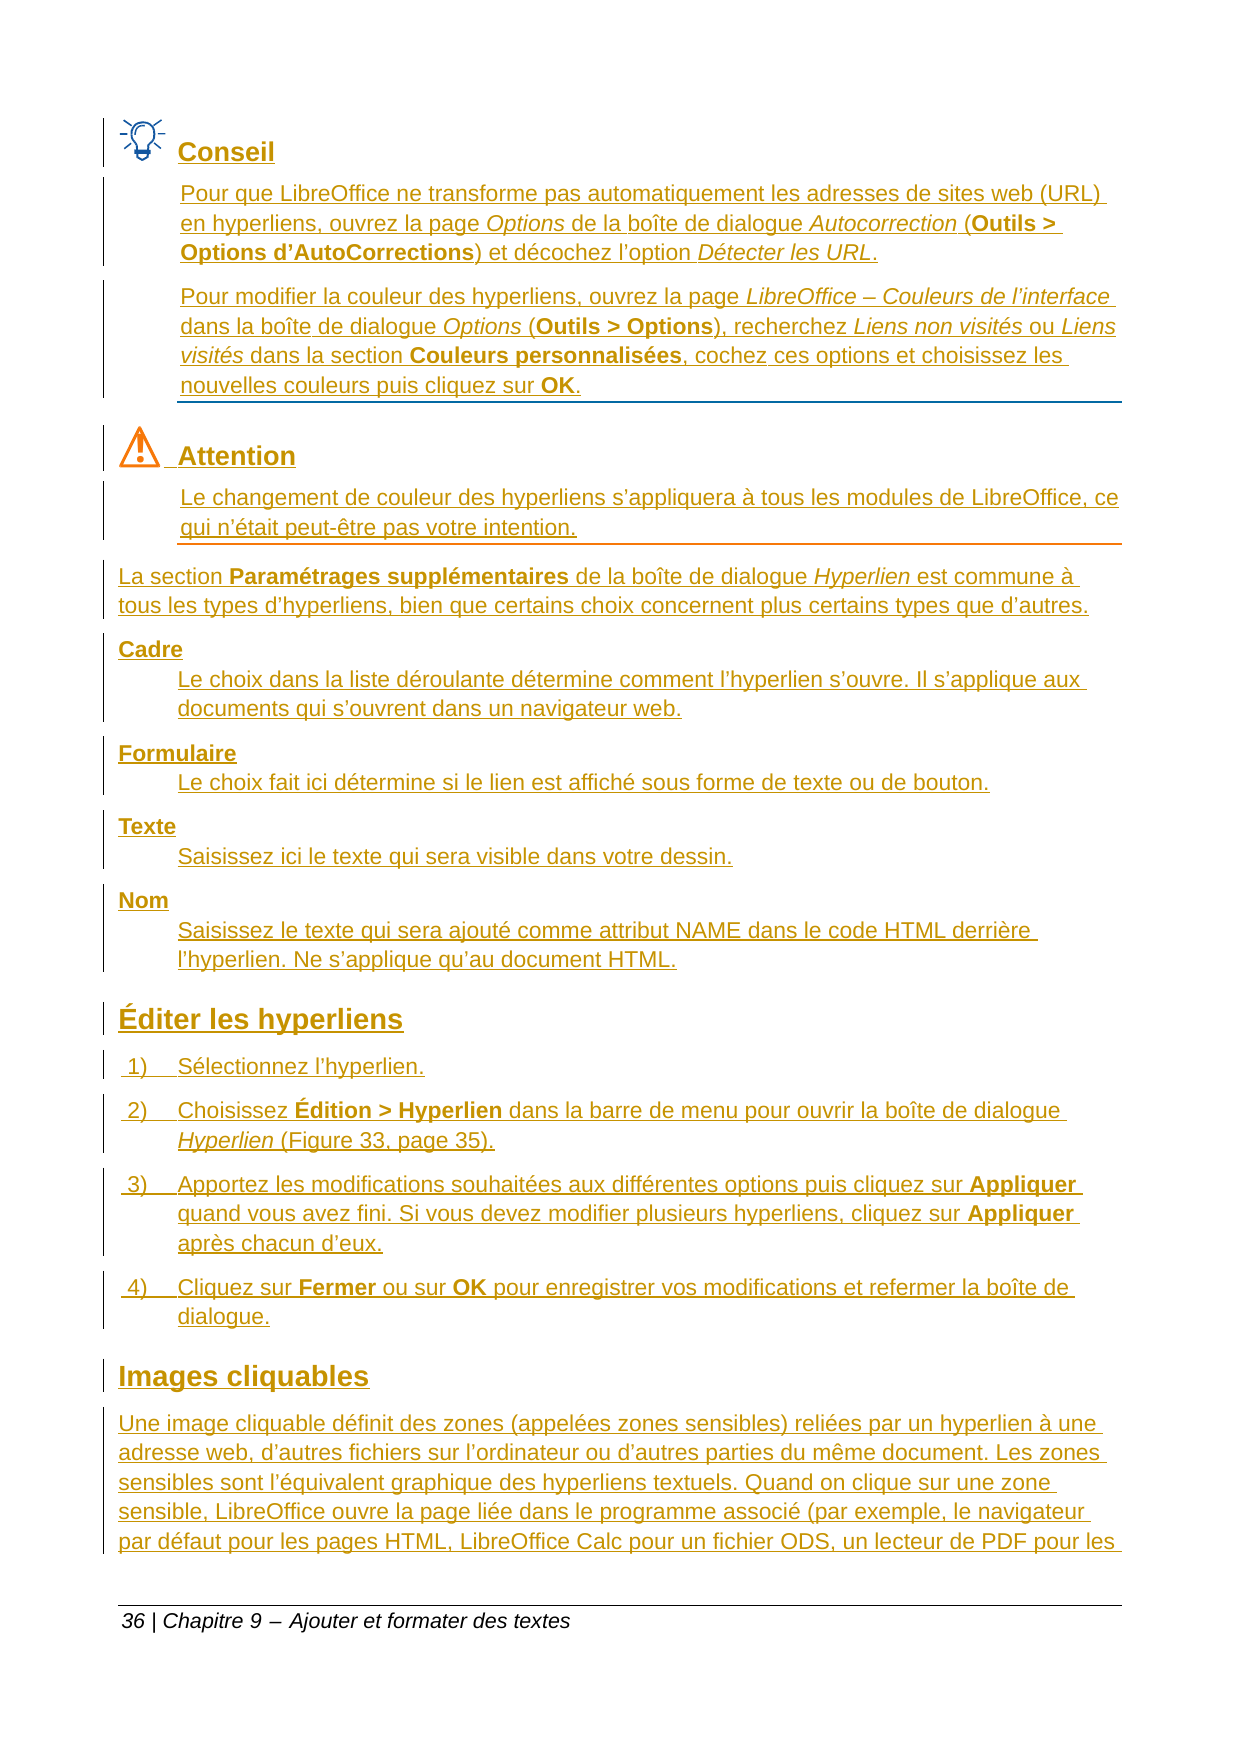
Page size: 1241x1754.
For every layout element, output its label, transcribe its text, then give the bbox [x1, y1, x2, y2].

text Pour que LibreOffice ne transforme pas automatiquement les adresses de sites web (URL) en hyperliens, ouvrez la page Options de la boîte de dialogue Autocorrection (Outils > Options d’AutoCorrections) et décochez l’option Détecter les URL. [177, 174, 1122, 266]
subtitle Images cliquables [118, 1359, 1122, 1392]
text Pour modifier la couleur des hyperliens, ouvrez la page LibreOffice – Couleurs de l’interface dans la boîte de dialogue Options (Outils > Options), recherchez Liens non visités ou Liens visités dans la section Couleurs personnalisées, cochez ces options et choisissez les nouvelles couleurs puis cliquez sur OK. [177, 277, 1122, 401]
subtitle Formulaire [118, 736, 1122, 766]
list Le choix dans la liste déroulante détermine comment l’hyperlien s’ouvre. Il s’applique aux documents qui s’ouvrent dans un navigateur web. [177, 663, 1122, 722]
text Une image cliquable définit des zones (appelées zones sensibles) reliées par un hyperlien à une adresse web, d’autres fichiers sur l’ordinateur ou d’autres parties du même document. Les zones sensibles sont l’équivalent graphique des hyperliens textuels. Quand on clique sur une zone sensible, LibreOffice ouvre la page liée dans le programme associé (par exemple, le navigateur par défaut pour les pages HTML, LibreOffice Calc pour un fichier ODS, un lecteur de PDF pour les [118, 1407, 1122, 1551]
list Cliquez sur Fermer ou sur OK pour enregistrer vos modifications et refermer la boîte de dialogue. [148, 1271, 1122, 1329]
list Conseil [118, 118, 1122, 167]
subtitle Cadre [118, 633, 1122, 663]
text Le changement de couleur des hyperliens s’appliquera à tous les modules de LibreOffice, ce qui n’était peut-être pas votre intention. [177, 478, 1122, 543]
list Sélectionnez l’hyperlien. [148, 1050, 1122, 1079]
list Apportez les modifications souhaitées aux différentes options puis cliquez sur Appliquer quand vous avez fini. Si vous devez modifier plusieurs hyperliens, cliquez sur Appliquer après chacun d’eux. [148, 1167, 1122, 1256]
list Saisissez ici le texte qui sera visible dans votre dessin. [177, 840, 1122, 869]
subtitle Éditer les hyperliens [118, 1002, 1122, 1035]
subtitle Texte [118, 810, 1122, 840]
list Attention [118, 425, 1122, 471]
subtitle Nom [118, 884, 1122, 913]
list Choisissez Édition > Hyperlien dans la barre de menu pour ouvrir la boîte de dialogue Hyperlien (Figure 33, page 35). [148, 1094, 1122, 1153]
list Saisissez le texte qui sera ajouté comme attribut NAME dans le code HTML derrière l’hyperlien. Ne s’applique qu’au document HTML. [177, 913, 1122, 972]
list Le choix fait ici détermine si le lien est affiché sous forme de texte ou de bouton. [177, 766, 1122, 795]
text La section Paramétrages supplémentaires de la boîte de dialogue Hyperlien est commune à tous les types d’hyperliens, bien que certains choix concernent plus certains types que d’autres. [118, 560, 1122, 619]
